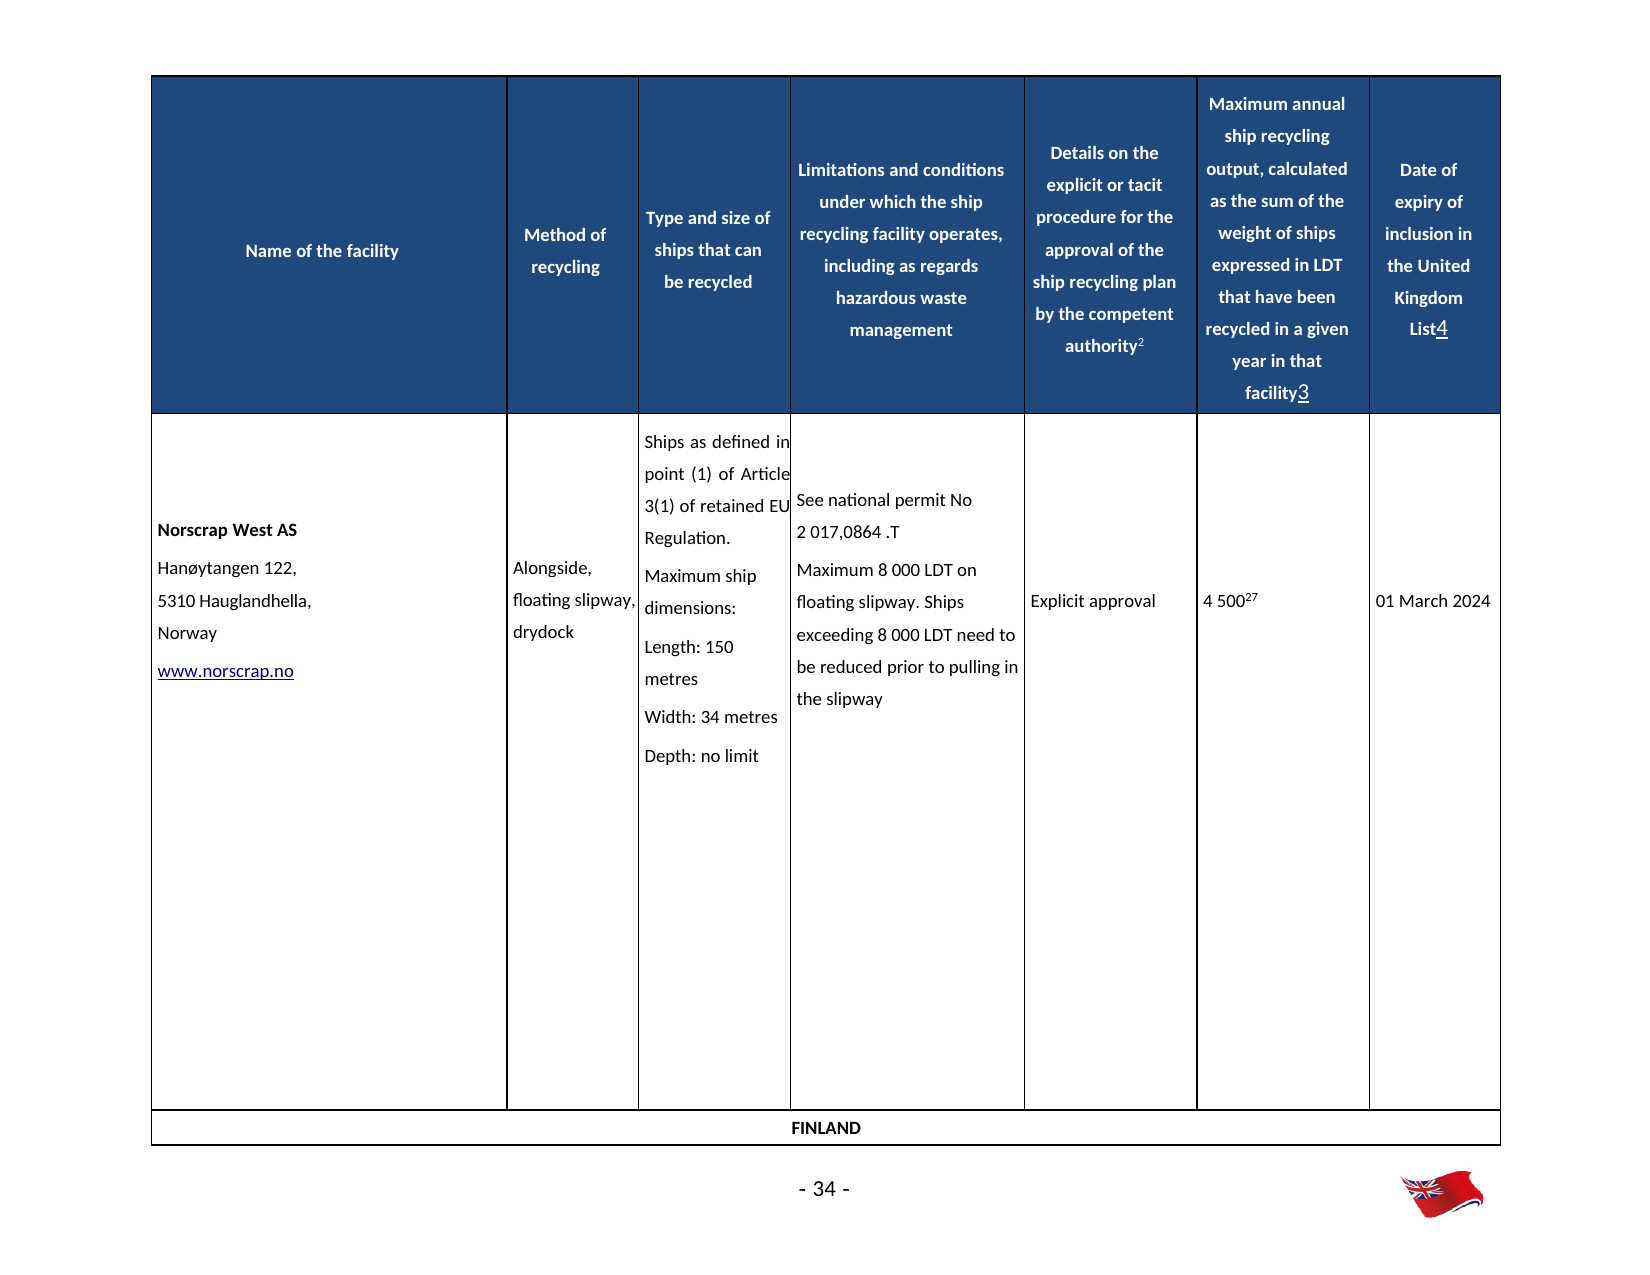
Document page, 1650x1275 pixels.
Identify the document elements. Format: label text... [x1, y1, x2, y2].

table_header Type and size of ships that can be recycled [639, 77, 790, 413]
table_header Details on the explicit or tacit procedure for the approval of the ship recycling plan by the competent authority2 [1025, 77, 1196, 413]
table_cell Ships as defined in point (1) of Article 3(1) of retained EU Regulation. Maximum ship dimensions: Length: 150 metres Width: 34 metres Depth: no limit [639, 414, 790, 1109]
table_cell 4 50027 [1198, 414, 1369, 1109]
table_header Maximum annual ship recycling output, calculated as the sum of the weight of ships expressed in LDT that have been recycled in a given year in that facility3 [1198, 77, 1369, 413]
table_header Method of recycling [508, 77, 638, 413]
table_cell Explicit approval [1025, 414, 1196, 1109]
table_header Name of the facility [152, 77, 506, 413]
table_header Limitations and conditions under which the ship recycling facility operates, including as regards hazardous waste management [791, 77, 1024, 413]
table_cell FINLAND [152, 1111, 1500, 1144]
table_header Date of expiry of inclusion in the United Kingdom List4 [1370, 77, 1500, 413]
table_cell See national permit No 2 017,0864 .T Maximum 8 000 LDT on floating slipway. Ships exceeding 8 000 LDT need to be reduced prior to pulling in the slipway [791, 414, 1024, 1109]
table_cell Norscrap West AS Hanøytangen 122, 5310 Hauglandhella, Norway www.norscrap.no [152, 414, 506, 1109]
table_cell 01 March 2024 [1370, 414, 1500, 1109]
table_cell Alongside, floating slipway, drydock [508, 414, 638, 1109]
